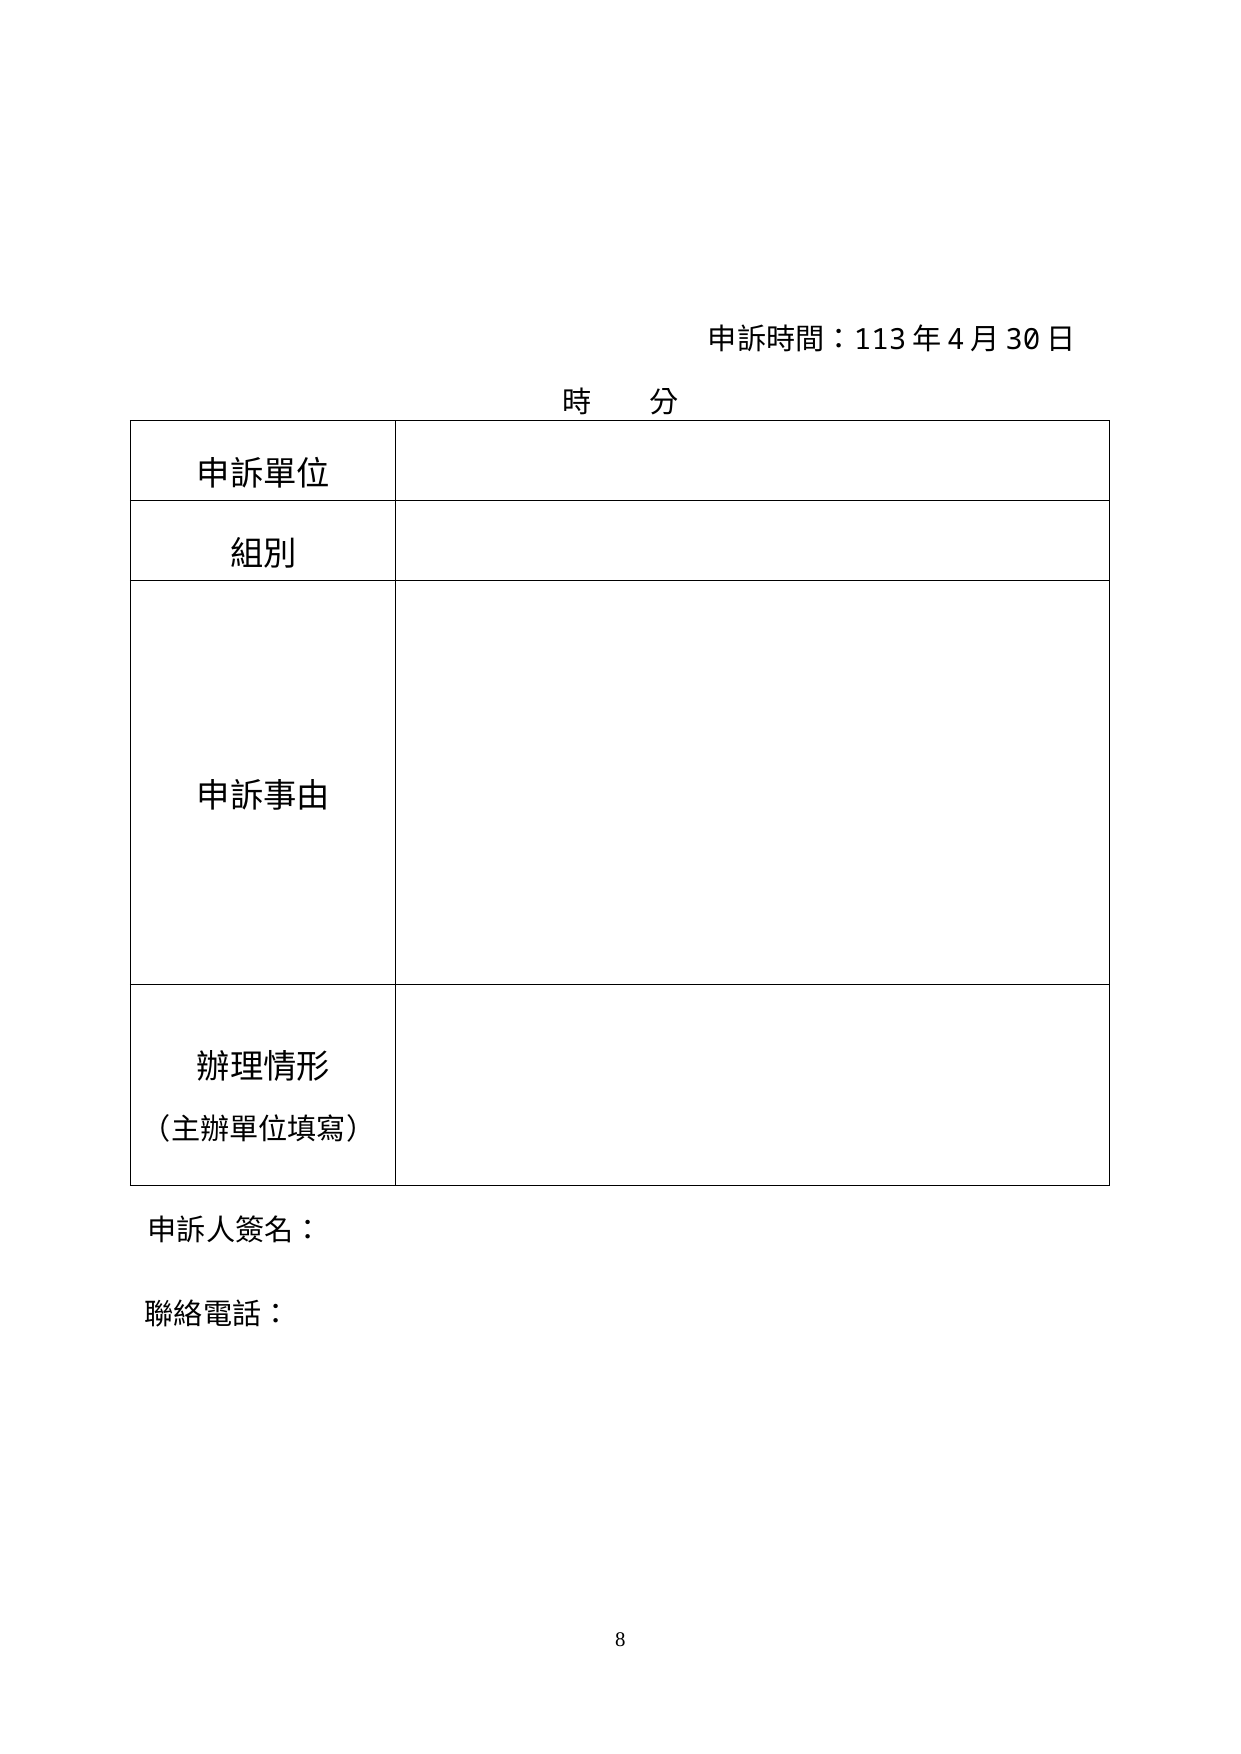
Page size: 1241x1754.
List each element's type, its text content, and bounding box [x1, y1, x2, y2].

table_cell 申訴事由 [131, 581, 395, 984]
text 聯絡電話： [130, 1270, 1110, 1332]
table_header 申訴單位 [131, 421, 395, 500]
text 申訴時間：113年4月30日 時 分 [130, 295, 1110, 420]
table_cell [396, 985, 1109, 1185]
table_cell [396, 501, 1109, 579]
table_cell 辦理情形 （主辦單位填寫） [131, 985, 395, 1185]
table_cell [396, 581, 1109, 984]
table_cell 組別 [131, 501, 395, 579]
text 申訴人簽名： [130, 1186, 1110, 1249]
table_header [396, 421, 1109, 500]
